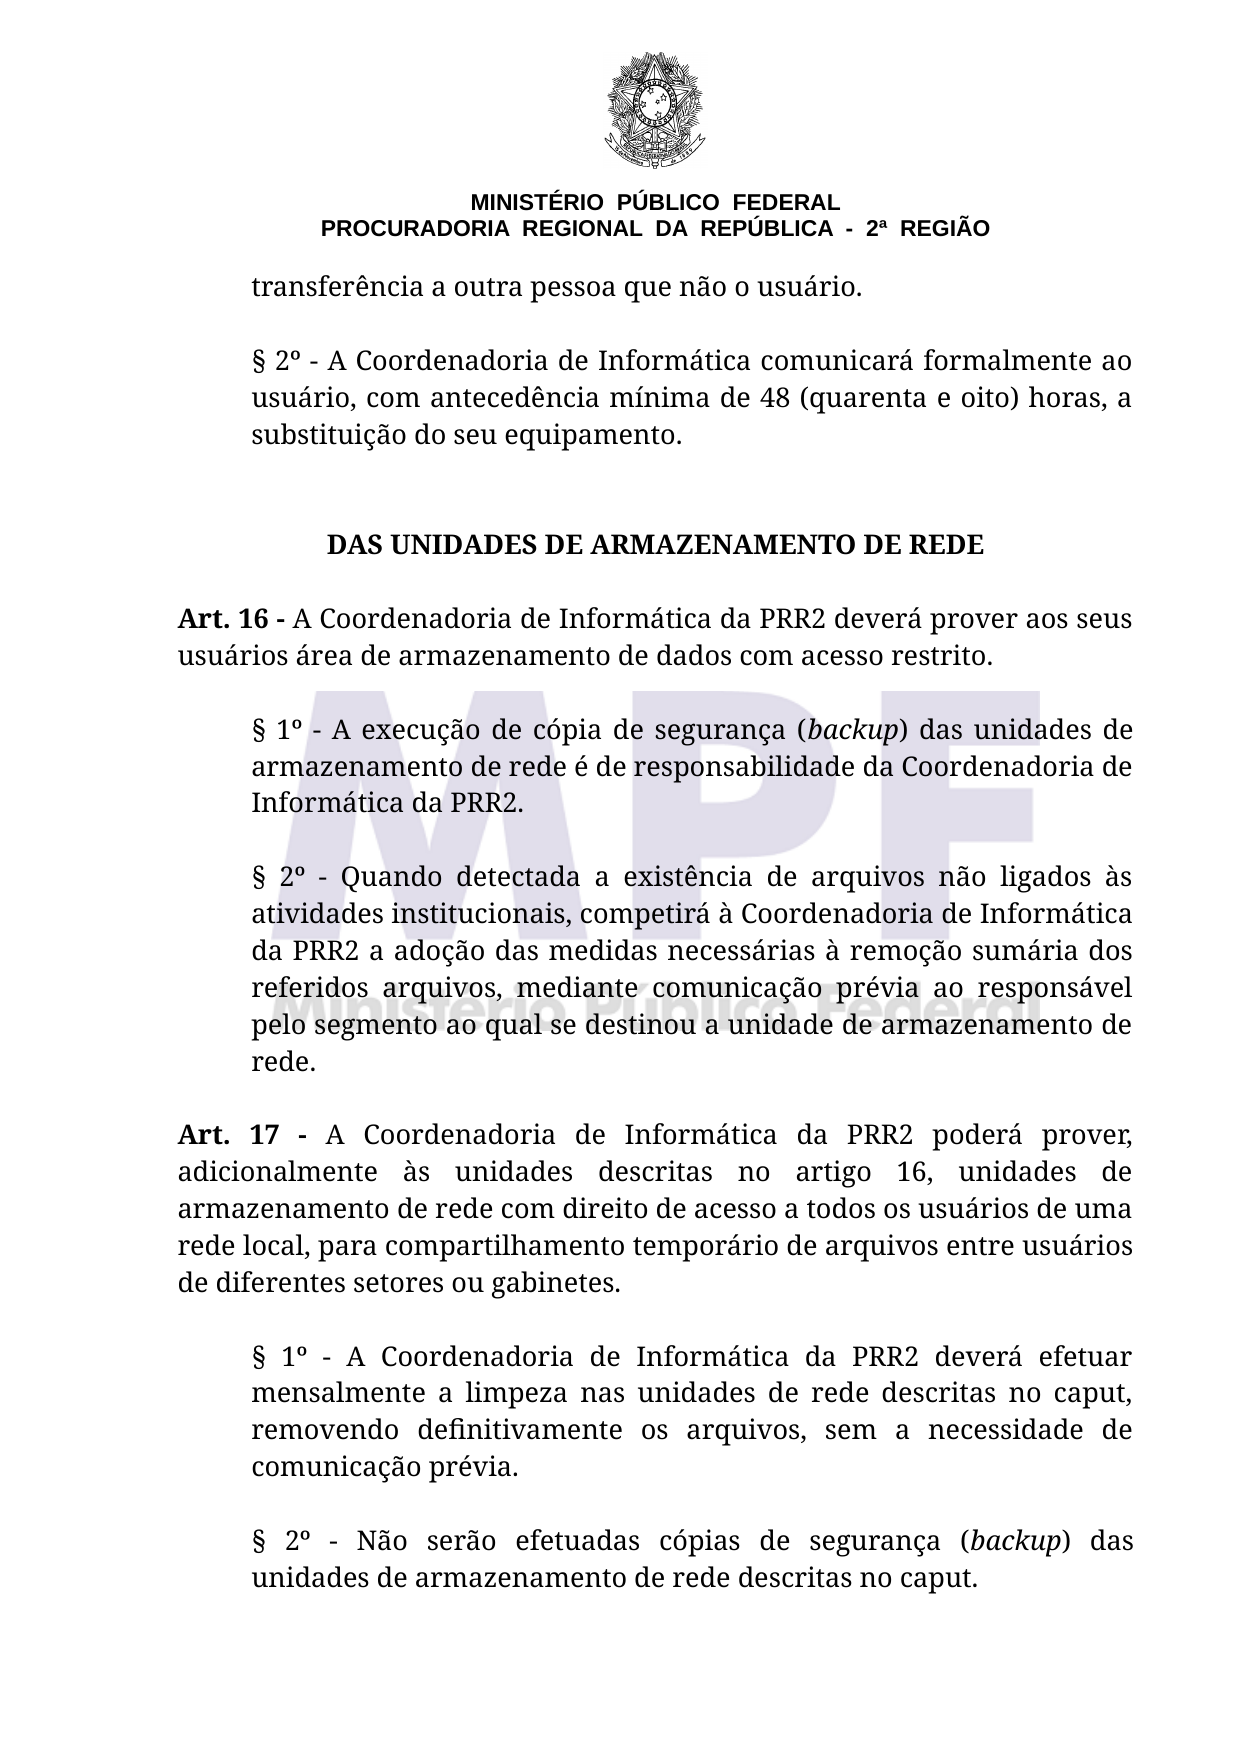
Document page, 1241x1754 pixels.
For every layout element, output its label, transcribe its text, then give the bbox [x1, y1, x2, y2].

text § 2º - A Coordenadoria de Informática comunicará formalmente ao usuário, com antecedência mínima de 48 (quarenta e oito) horas, a substituição do seu equipamento. [251, 341, 1134, 452]
text Art. 17 - A Coordenadoria de Informática da PRR2 poderá prover, adicionalmente às unidades descritas no artigo 16, unidades de armazenamento de rede com direito de acesso a todos os usuários de uma rede local, para compartilhamento temporário de arquivos entre usuários de diferentes setores ou gabinetes. [177, 1116, 1134, 1300]
text § 2º - Quando detectada a existência de arquivos não ligados às atividades institucionais, competirá à Coordenadoria de Informática da PRR2 a adoção das medidas necessárias à remoção sumária dos referidos arquivos, mediante comunicação prévia ao responsável pelo segmento ao qual se destinou a unidade de armazenamento de rede. [251, 858, 1134, 1079]
picture [271, 821, 1040, 858]
text DAS UNIDADES DE ARMAZENAMENTO DE REDE [177, 526, 1134, 563]
picture [271, 691, 1040, 710]
text transferência a outra pessoa que não o usuário. [251, 268, 1134, 304]
text § 1º - A execução de cópia de segurança (backup) das unidades de armazenamento de rede é de responsabilidade da Coordenadoria de Informática da PRR2. [251, 710, 1134, 821]
text Art. 16 - A Coordenadoria de Informática da PRR2 deverá prover aos seus usuários área de armazenamento de dados com acesso restrito. [177, 599, 1134, 673]
picture [603, 52, 708, 169]
text § 2º - Não serão efetuadas cópias de segurança (backup) das unidades de armazenamento de rede descritas no caput. [251, 1521, 1134, 1595]
text § 1º - A Coordenadoria de Informática da PRR2 deverá efetuar mensalmente a limpeza nas unidades de rede descritas no caput, removendo definitivamente os arquivos, sem a necessidade de comunicação prévia. [251, 1337, 1134, 1484]
